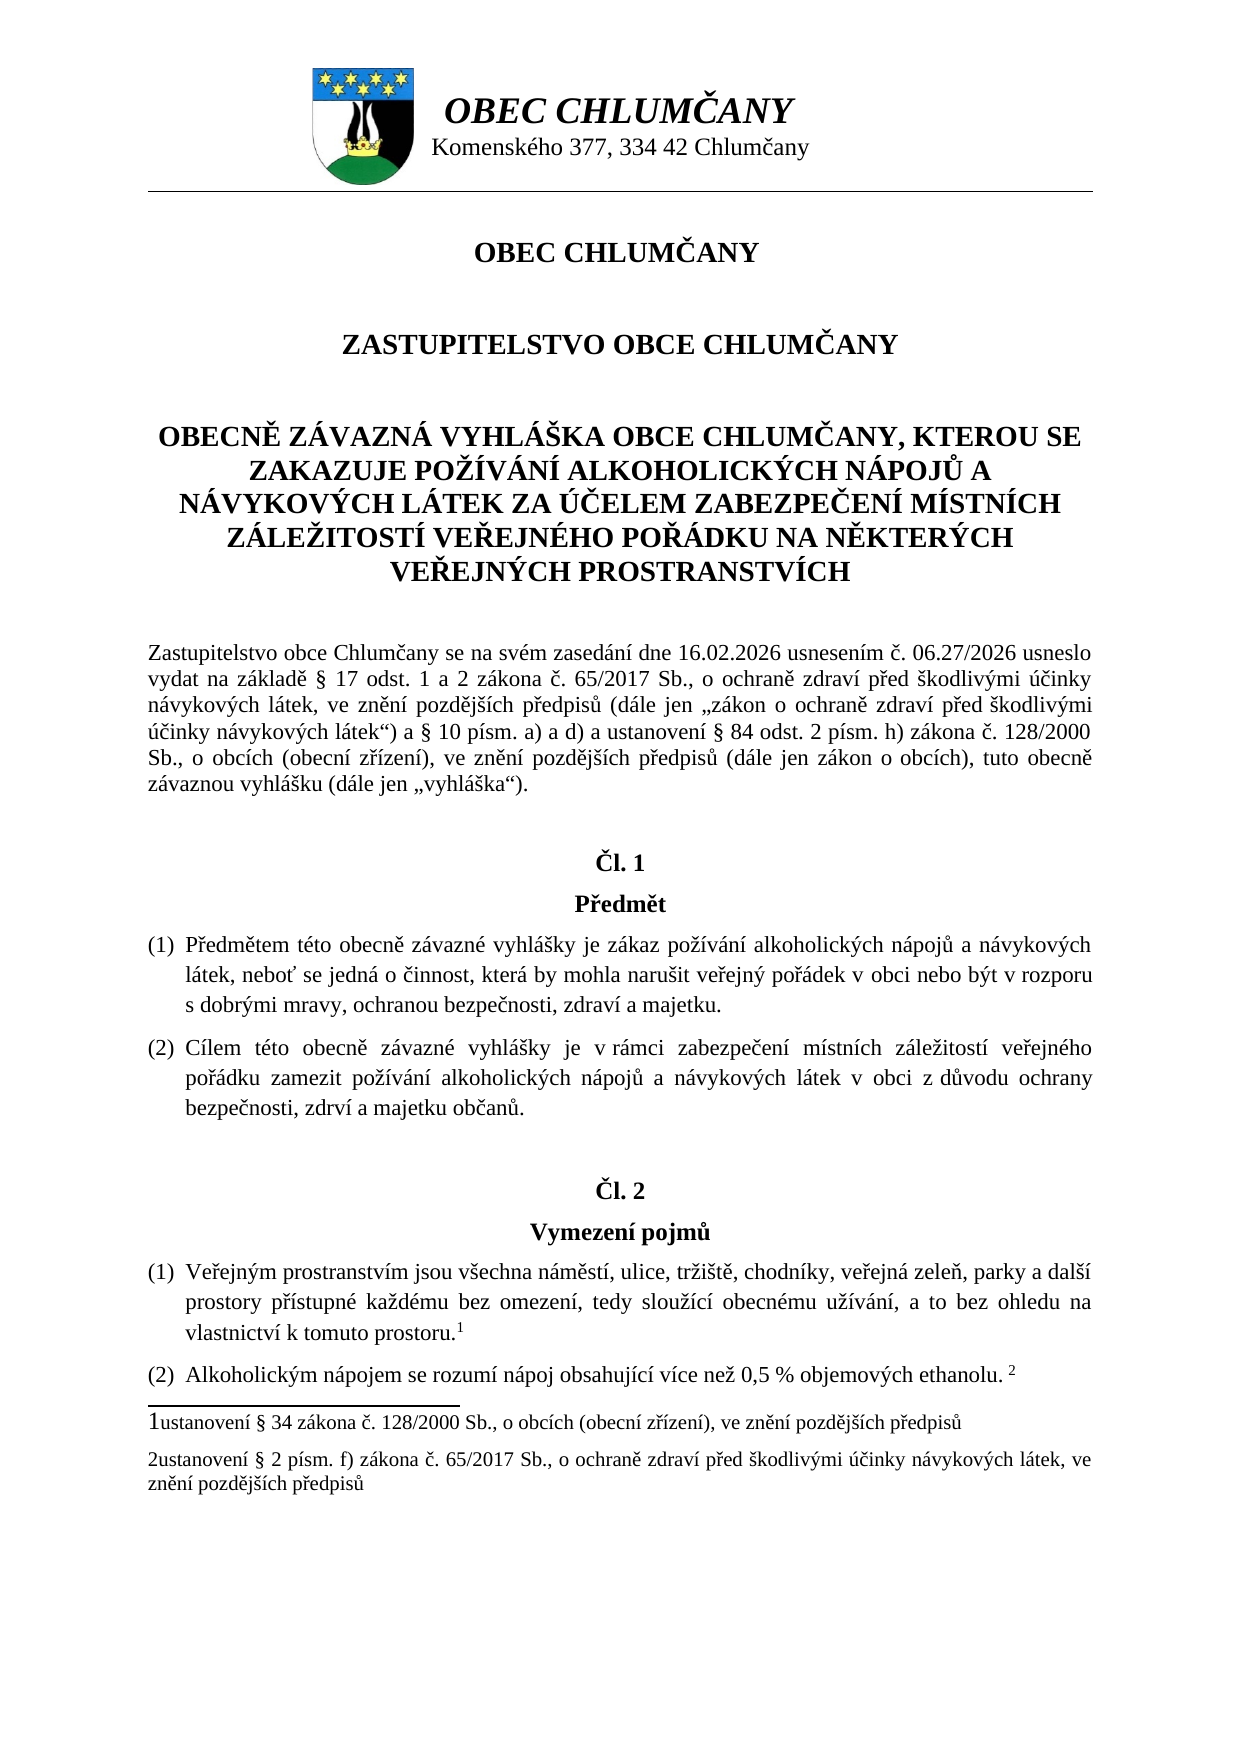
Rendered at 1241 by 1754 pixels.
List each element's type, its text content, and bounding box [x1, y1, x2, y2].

text ZASTUPITELSTVO OBCE CHLUMČANY [148, 327, 1093, 361]
text OBECNĚ ZÁVAZNÁ VYHLÁŠKA OBCE CHLUMČANY, KTEROU SE ZAKAZUJE POŽÍVÁNÍ ALKOHOLICKÝCH NÁPOJŮ A NÁVYKOVÝCH LÁTEK ZA ÚČELEM ZABEZPEČENÍ MÍSTNÍCH ZÁLEŽITOSTÍ VEŘEJNÉHO POŘÁDKU NA NĚKTERÝCH VEŘEJNÝCH PROSTRANSTVÍCH [148, 419, 1093, 587]
text OBEC CHLUMČANY [148, 235, 1093, 269]
list Cílem této obecně závazné vyhlášky je v rámci zabezpečení místních záležitostí veřejného pořádku zamezit požívání alkoholických nápojů a návykových látek v obci z důvodu ochrany bezpečnosti, zdrví a majetku občanů. [148, 1034, 1093, 1121]
text Vymezení pojmů [148, 1217, 1093, 1246]
text Předmět [148, 889, 1093, 918]
list ustanovení § 2 písm. f) zákona č. 65/2017 Sb., o ochraně zdraví před škodlivými účinky návykových látek, ve znění pozdějších předpisů [148, 1447, 1093, 1495]
list ustanovení § 34 zákona č. 128/2000 Sb., o obcích (obecní zřízení), ve znění pozdějších předpisů [148, 1406, 1093, 1434]
list Alkoholickým nápojem se rozumí nápoj obsahující více než 0,5 % objemových ethanolu. [148, 1361, 1093, 1388]
list Předmětem této obecně závazné vyhlášky je zákaz požívání alkoholických nápojů a návykových látek, neboť se jedná o činnost, která by mohla narušit veřejný pořádek v obci nebo být v rozporu s dobrými mravy, ochranou bezpečnosti, zdraví a majetku. [148, 931, 1093, 1017]
text Zastupitelstvo obce Chlumčany se na svém zasedání dne 16.02.2026 usnesením č. 06.27/2026 usneslo vydat na základě § 17 odst. 1 a 2 zákona č. 65/2017 Sb., o ochraně zdraví před škodlivými účinky návykových látek, ve znění pozdějších předpisů (dále jen „zákon o ochraně zdraví před škodlivými účinky návykových látek“) a § 10 písm. a) a d) a ustanovení § 84 odst. 2 písm. h) zákona č. 128/2000 Sb., o obcích (obecní zřízení), ve znění pozdějších předpisů (dále jen zákon o obcích), tuto obecně závaznou vyhlášku (dále jen „vyhláška“). [148, 639, 1093, 797]
list Veřejným prostranstvím jsou všechna náměstí, ulice, tržiště, chodníky, veřejná zeleň, parky a další prostory přístupné každému bez omezení, tedy sloužící obecnému užívání, a to bez ohledu na vlastnictví k tomuto prostoru. [148, 1258, 1093, 1345]
text Čl. 2 [148, 1176, 1093, 1204]
text Čl. 1 [148, 848, 1093, 877]
